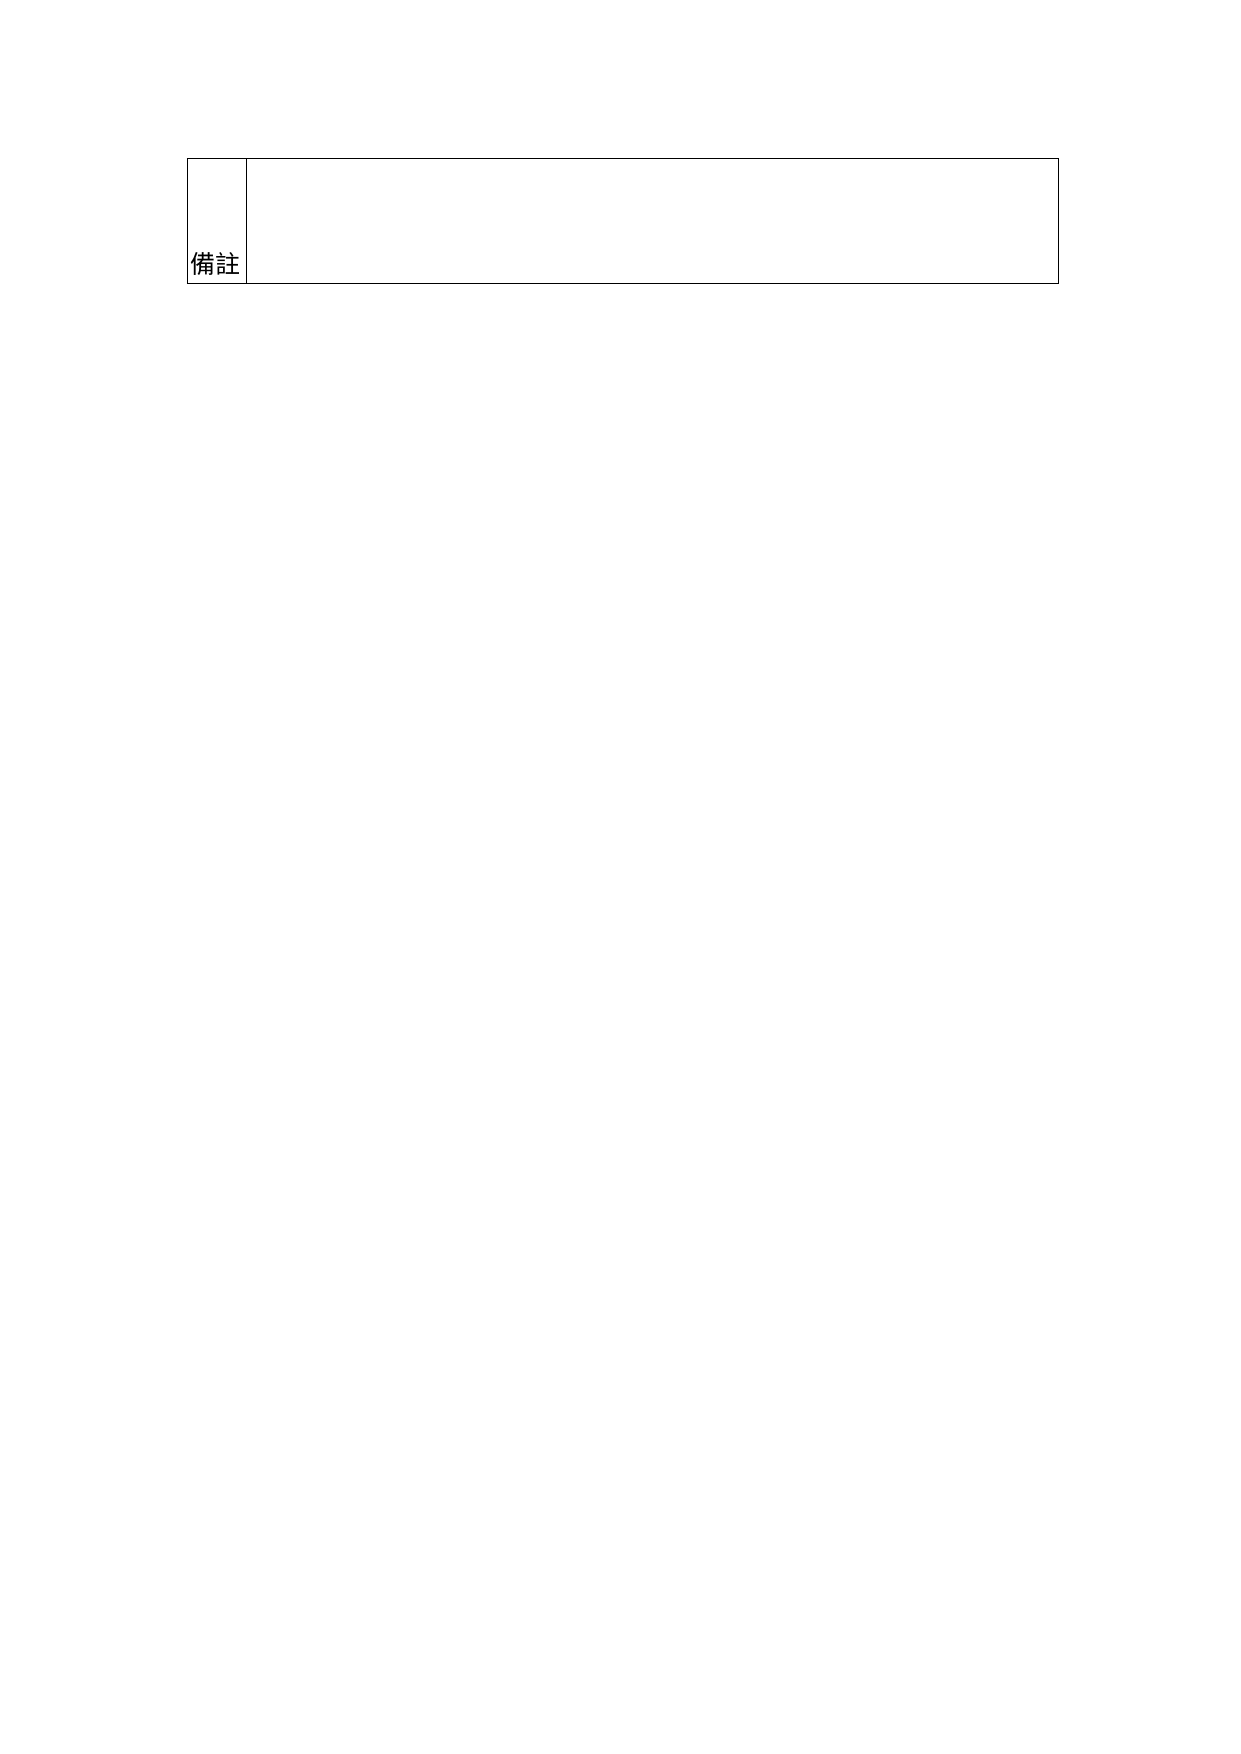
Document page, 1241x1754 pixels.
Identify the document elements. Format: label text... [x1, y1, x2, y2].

table_cell 備註 [188, 159, 246, 283]
table_cell [247, 159, 1058, 283]
